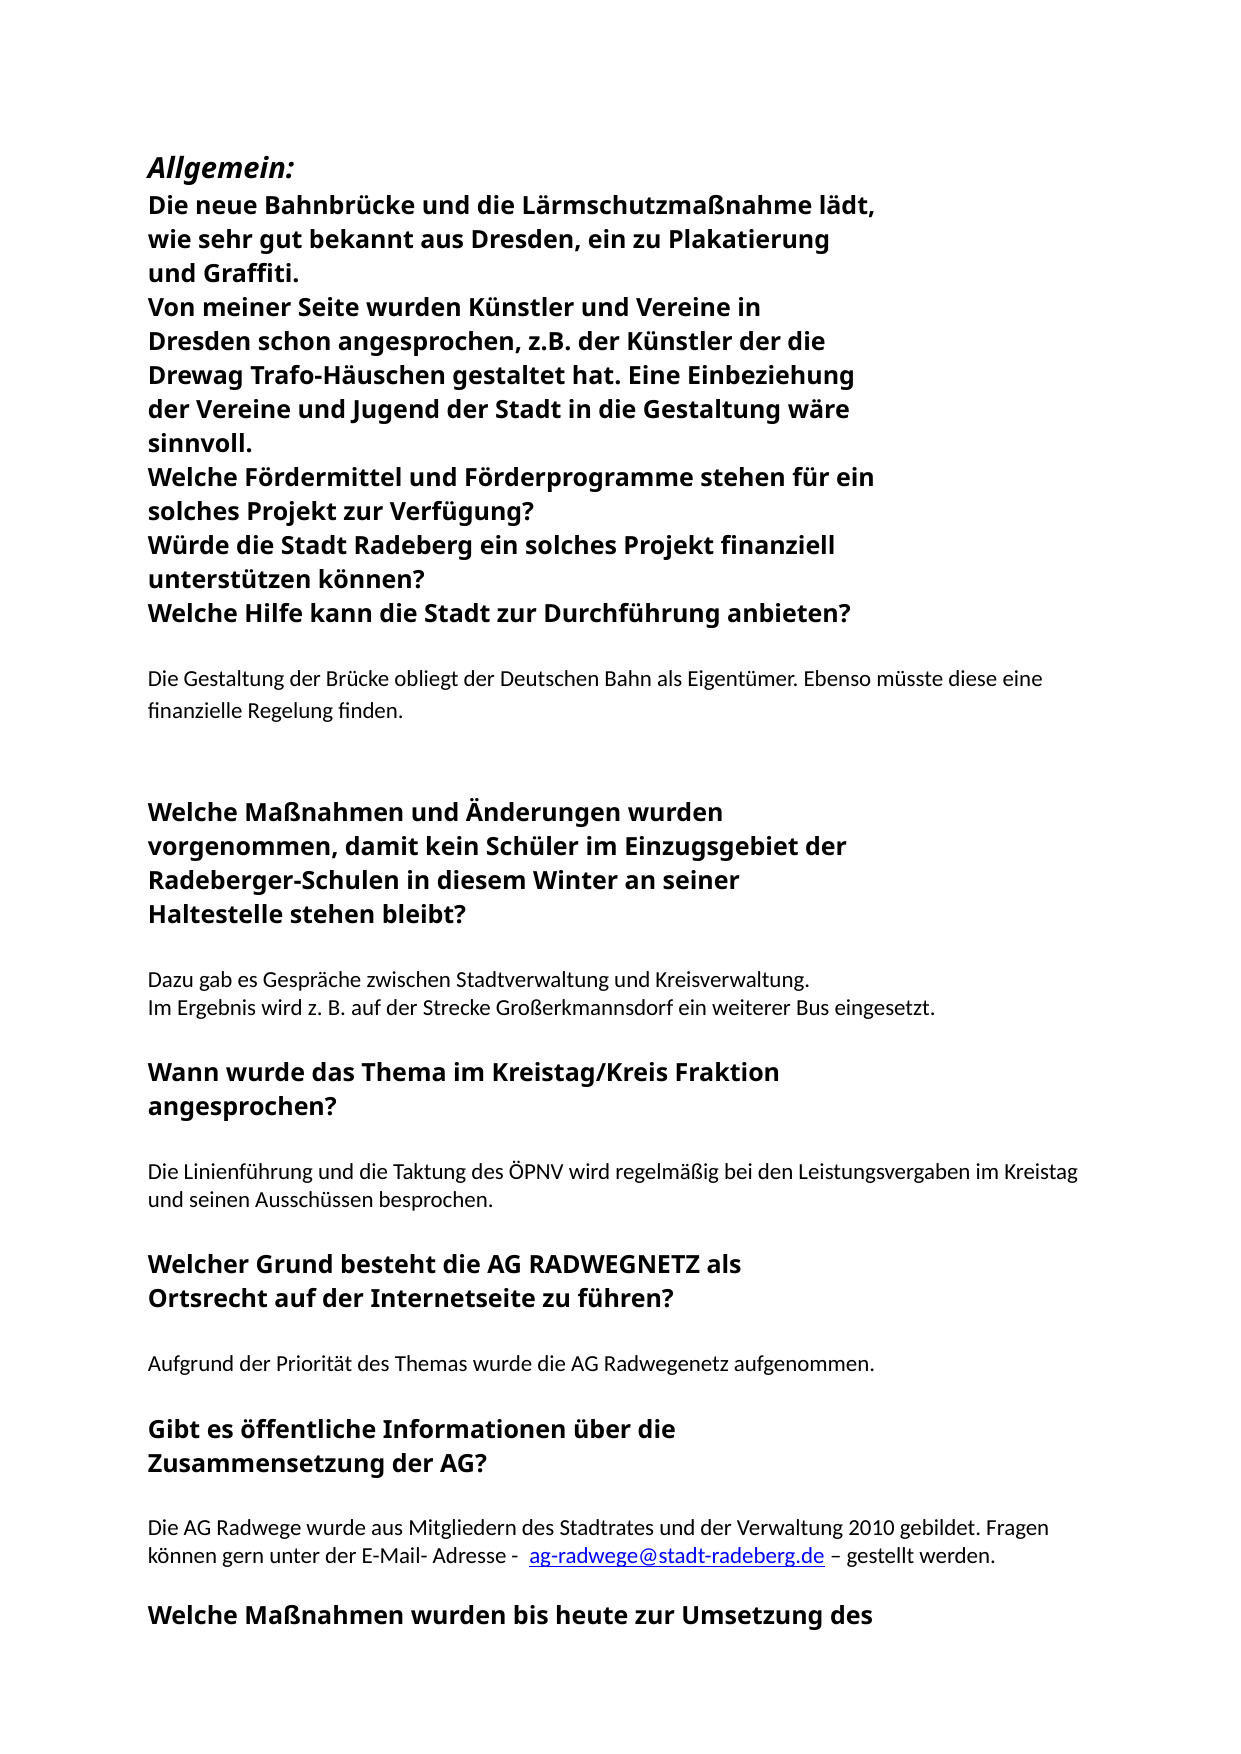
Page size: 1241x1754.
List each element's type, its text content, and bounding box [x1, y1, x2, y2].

text Würde die Stadt Radeberg ein solches Projekt finanziell [148, 528, 1093, 562]
text Von meiner Seite wurden Künstler und Vereine in [148, 289, 1093, 323]
text unterstützen können? [148, 562, 1093, 596]
text sinnvoll. [148, 426, 1093, 460]
text Allgemein: [148, 148, 1093, 187]
text Welche Maßnahmen wurden bis heute zur Umsetzung des [148, 1598, 1093, 1632]
text Die Gestaltung der Brücke obliegt der Deutschen Bahn als Eigentümer. Ebenso müsste diese eine finanzielle Regelung finden. [148, 664, 1093, 726]
text Welche Hilfe kann die Stadt zur Durchführung anbieten? [148, 596, 1093, 630]
text Ortsrecht auf der Internetseite zu führen? [148, 1281, 1093, 1315]
text Im Ergebnis wird z. B. auf der Strecke Großerkmannsdorf ein weiterer Bus eingesetzt. [148, 993, 1093, 1021]
text wie sehr gut bekannt aus Dresden, ein zu Plakatierung [148, 221, 1093, 255]
text Dresden schon angesprochen, z.B. der Künstler der die [148, 323, 1093, 358]
text Welche Fördermittel und Förderprogramme stehen für ein [148, 460, 1093, 494]
text Welche Maßnahmen und Änderungen wurden [148, 794, 1093, 828]
text angesprochen? [148, 1089, 1093, 1123]
text solches Projekt zur Verfügung? [148, 494, 1093, 528]
text Aufgrund der Priorität des Themas wurde die AG Radwegenetz aufgenommen. [148, 1349, 1093, 1377]
text Dazu gab es Gespräche zwischen Stadtverwaltung und Kreisverwaltung. [148, 965, 1093, 993]
text Drewag Trafo-Häuschen gestaltet hat. Eine Einbeziehung [148, 358, 1093, 392]
text Die neue Bahnbrücke und die Lärmschutzmaßnahme lädt, [148, 187, 1093, 221]
text Haltestelle stehen bleibt? [148, 897, 1093, 931]
text der Vereine und Jugend der Stadt in die Gestaltung wäre [148, 392, 1093, 426]
text und Graffiti. [148, 255, 1093, 289]
text Wann wurde das Thema im Kreistag/Kreis Fraktion [148, 1055, 1093, 1089]
text Welcher Grund besteht die AG RADWEGNETZ als [148, 1247, 1093, 1281]
text Die Linienführung und die Taktung des ÖPNV wird regelmäßig bei den Leistungsvergaben im Kreistag und seinen Ausschüssen besprochen. [148, 1157, 1093, 1213]
text Radeberger-Schulen in diesem Winter an seiner [148, 862, 1093, 897]
text Die AG Radwege wurde aus Mitgliedern des Stadtrates und der Verwaltung 2010 gebildet. Fragen können gern unter der E-Mail- Adresse - ag-radwege@stadt-radeberg.de – gestellt werden. [148, 1513, 1093, 1569]
text vorgenommen, damit kein Schüler im Einzugsgebiet der [148, 828, 1093, 862]
text Gibt es öffentliche Informationen über die [148, 1411, 1093, 1445]
text Zusammensetzung der AG? [148, 1445, 1093, 1479]
